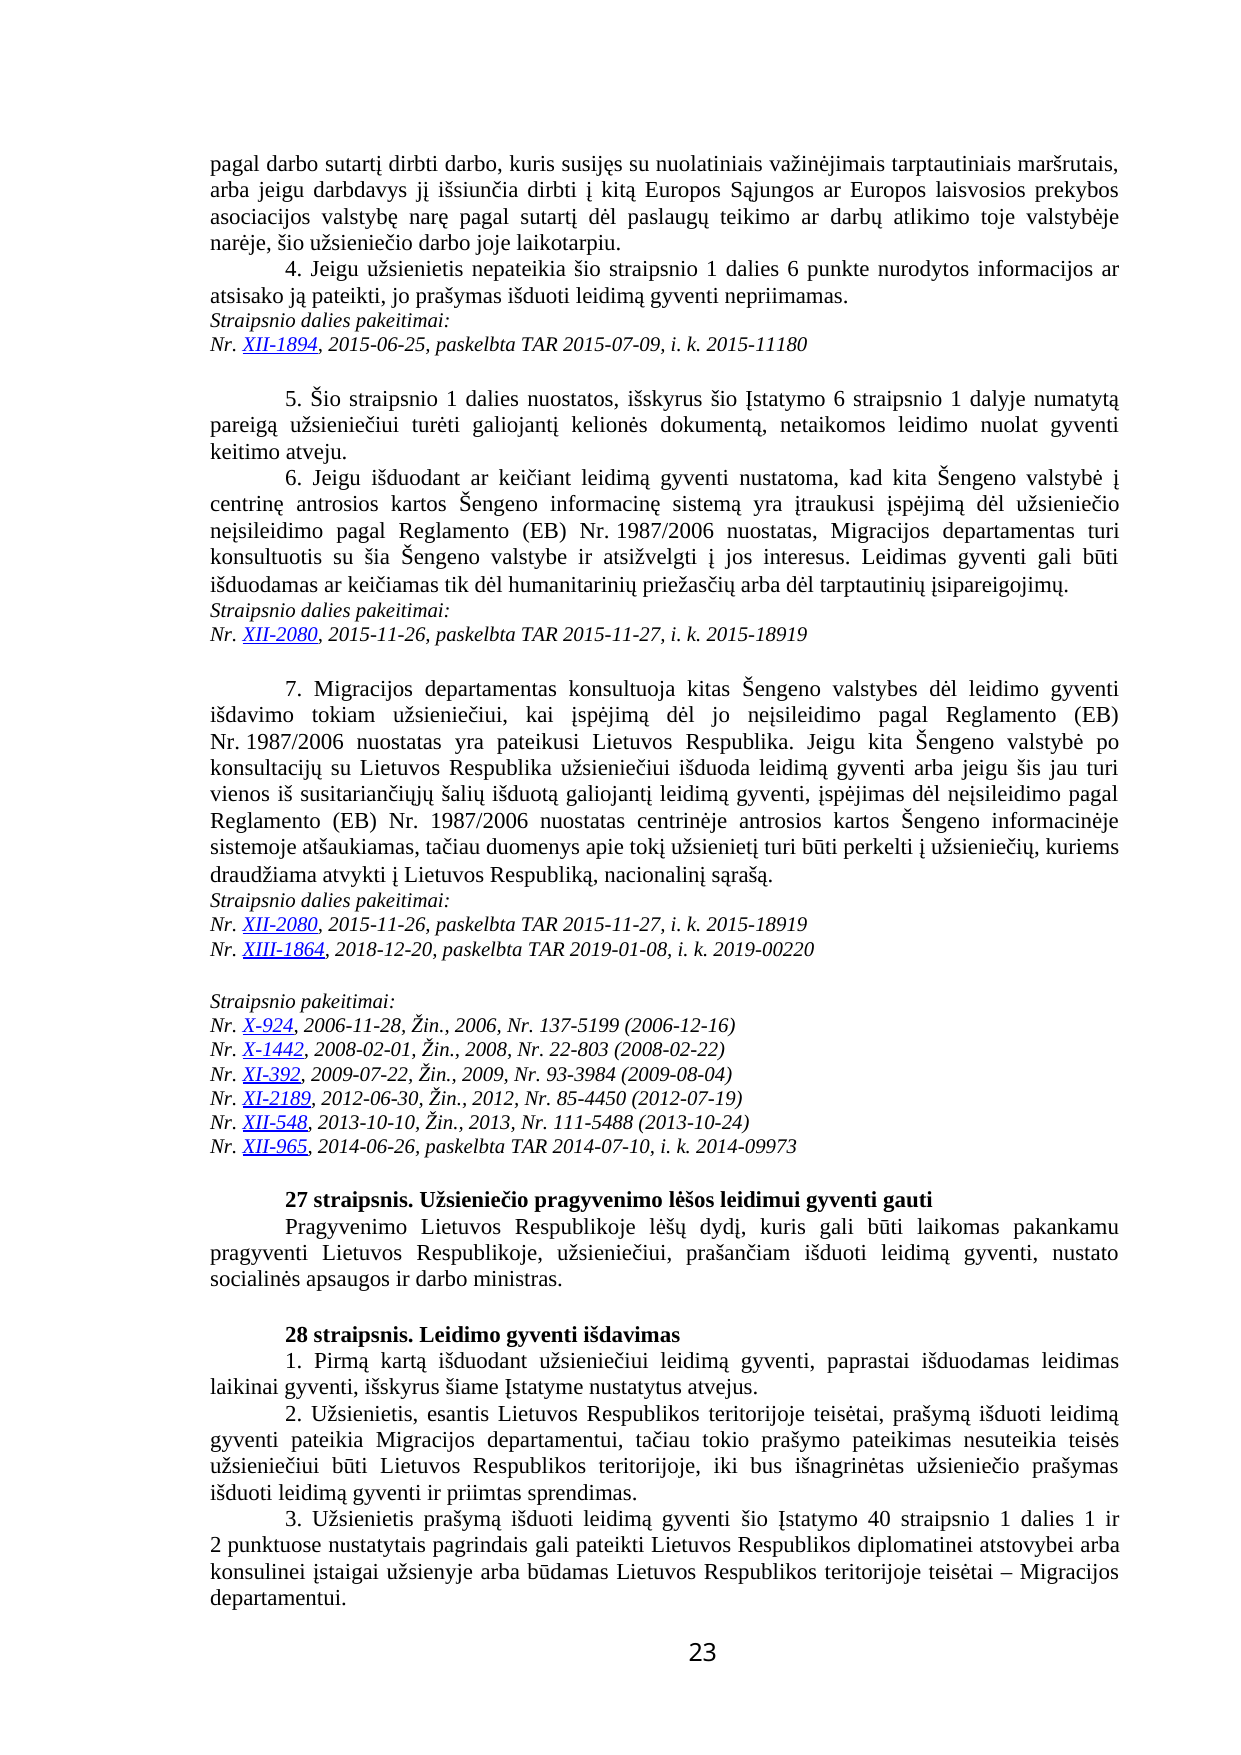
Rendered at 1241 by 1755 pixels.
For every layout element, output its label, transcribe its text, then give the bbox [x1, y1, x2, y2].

text Nr. XII-2080, 2015-11-26, paskelbta TAR 2015-11-27, i. k. 2015-18919 [210, 622, 1120, 646]
text Straipsnio dalies pakeitimai: [210, 598, 1120, 622]
text Nr. XIII-1864, 2018-12-20, paskelbta TAR 2019-01-08, i. k. 2019-00220 [210, 936, 1120, 961]
text Nr. XII-548, 2013-10-10, Žin., 2013, Nr. 111-5488 (2013-10-24) [210, 1109, 1120, 1134]
text Nr. X-1442, 2008-02-01, Žin., 2008, Nr. 22-803 (2008-02-22) [210, 1037, 1120, 1061]
text 28 straipsnis. Leidimo gyventi išdavimas [210, 1321, 1120, 1347]
text 5. Šio straipsnio 1 dalies nuostatos, išskyrus šio Įstatymo 6 straipsnio 1 dalyje numatytą pareigą užsieniečiui turėti galiojantį kelionės dokumentą, netaikomos leidimo nuolat gyventi keitimo atveju. [210, 385, 1120, 464]
text Nr. XII-965, 2014-06-26, paskelbta TAR 2014-07-10, i. k. 2014-09973 [210, 1134, 1120, 1158]
text 1. Pirmą kartą išduodant užsieniečiui leidimą gyventi, paprastai išduodamas leidimas laikinai gyventi, išskyrus šiame Įstatyme nustatytus atvejus. [210, 1347, 1120, 1400]
text Straipsnio dalies pakeitimai: [210, 308, 1120, 332]
text 2. Užsienietis, esantis Lietuvos Respublikos teritorijoje teisėtai, prašymą išduoti leidimą gyventi pateikia Migracijos departamentui, tačiau tokio prašymo pateikimas nesuteikia teisės užsieniečiui būti Lietuvos Respublikos teritorijoje, iki bus išnagrinėtas užsieniečio prašymas išduoti leidimą gyventi ir priimtas sprendimas. [210, 1400, 1120, 1505]
text Nr. XI-392, 2009-07-22, Žin., 2009, Nr. 93-3984 (2009-08-04) [210, 1061, 1120, 1086]
text Straipsnio dalies pakeitimai: [210, 888, 1120, 912]
text Nr. XII-1894, 2015-06-25, paskelbta TAR 2015-07-09, i. k. 2015-11180 [210, 332, 1120, 356]
text Nr. X-924, 2006-11-28, Žin., 2006, Nr. 137-5199 (2006-12-16) [210, 1013, 1120, 1037]
text Straipsnio pakeitimai: [210, 989, 1120, 1013]
text 3. Užsienietis prašymą išduoti leidimą gyventi šio Įstatymo 40 straipsnio 1 dalies 1 ir 2 punktuose nustatytais pagrindais gali pateikti Lietuvos Respublikos diplomatinei atstovybei arba konsulinei įstaigai užsienyje arba būdamas Lietuvos Respublikos teritorijoje teisėtai – Migracijos departamentui. [210, 1505, 1120, 1611]
text 6. Jeigu išduodant ar keičiant leidimą gyventi nustatoma, kad kita Šengeno valstybė į centrinę antrosios kartos Šengeno informacinę sistemą yra įtraukusi įspėjimą dėl užsieniečio neįsileidimo pagal Reglamento (EB) Nr. 1987/2006 nuostatas, Migracijos departamentas turi konsultuotis su šia Šengeno valstybe ir atsižvelgti į jos interesus. Leidimas gyventi gali būti išduodamas ar keičiamas tik dėl humanitarinių priežasčių arba dėl tarptautinių įsipareigojimų. [210, 464, 1120, 598]
text 4. Jeigu užsienietis nepateikia šio straipsnio 1 dalies 6 punkte nurodytos informacijos ar atsisako ją pateikti, jo prašymas išduoti leidimą gyventi nepriimamas. [210, 255, 1120, 308]
text 7. Migracijos departamentas konsultuoja kitas Šengeno valstybes dėl leidimo gyventi išdavimo tokiam užsieniečiui, kai įspėjimą dėl jo neįsileidimo pagal Reglamento (EB) Nr. 1987/2006 nuostatas yra pateikusi Lietuvos Respublika. Jeigu kita Šengeno valstybė po konsultacijų su Lietuvos Respublika užsieniečiui išduoda leidimą gyventi arba jeigu šis jau turi vienos iš susitariančiųjų šalių išduotą galiojantį leidimą gyventi, įspėjimas dėl neįsileidimo pagal Reglamento (EB) Nr. 1987/2006 nuostatas centrinėje antrosios kartos Šengeno informacinėje sistemoje atšaukiamas, tačiau duomenys apie tokį užsienietį turi būti perkelti į užsieniečių, kuriems draudžiama atvykti į Lietuvos Respubliką, nacionalinį sąrašą. [210, 675, 1120, 888]
text 27 straipsnis. Užsieniečio pragyvenimo lėšos leidimui gyventi gauti [210, 1186, 1120, 1213]
text Pragyvenimo Lietuvos Respublikoje lėšų dydį, kuris gali būti laikomas pakankamu pragyventi Lietuvos Respublikoje, užsieniečiui, prašančiam išduoti leidimą gyventi, nustato socialinės apsaugos ir darbo ministras. [210, 1213, 1120, 1292]
text Nr. XI-2189, 2012-06-30, Žin., 2012, Nr. 85-4450 (2012-07-19) [210, 1086, 1120, 1109]
text pagal darbo sutartį dirbti darbo, kuris susijęs su nuolatiniais važinėjimais tarptautiniais maršrutais, arba jeigu darbdavys jį išsiunčia dirbti į kitą Europos Sąjungos ar Europos laisvosios prekybos asociacijos valstybę narę pagal sutartį dėl paslaugų teikimo ar darbų atlikimo toje valstybėje narėje, šio užsieniečio darbo joje laikotarpiu. [210, 150, 1120, 255]
text Nr. XII-2080, 2015-11-26, paskelbta TAR 2015-11-27, i. k. 2015-18919 [210, 912, 1120, 936]
